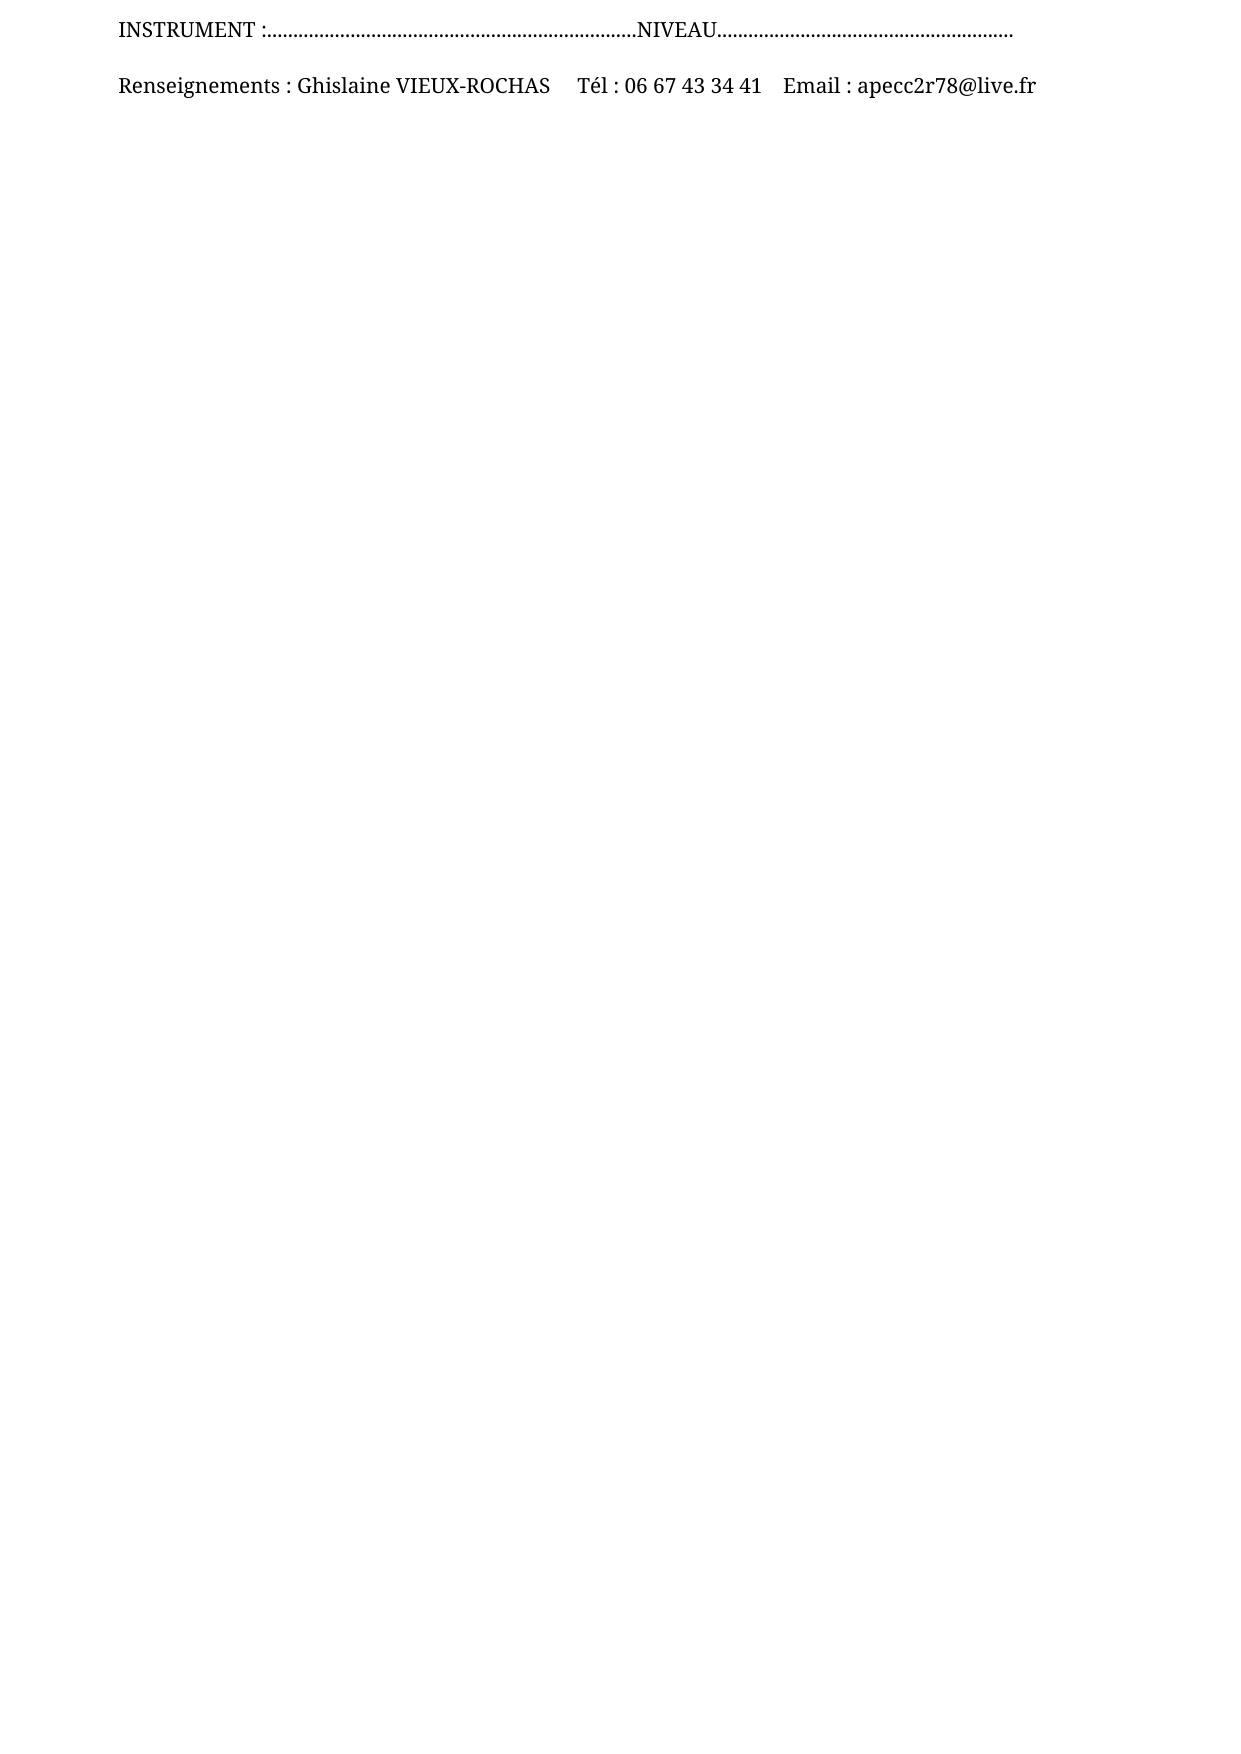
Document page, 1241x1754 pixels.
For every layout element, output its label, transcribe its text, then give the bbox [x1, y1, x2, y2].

text INSTRUMENT :.......................................................................NIVEAU......................................................... [118, 15, 1196, 72]
text Renseignements : Ghislaine VIEUX-ROCHAS Tél : 06 67 43 34 41 Email : apecc2r78@live.fr [118, 72, 1196, 100]
